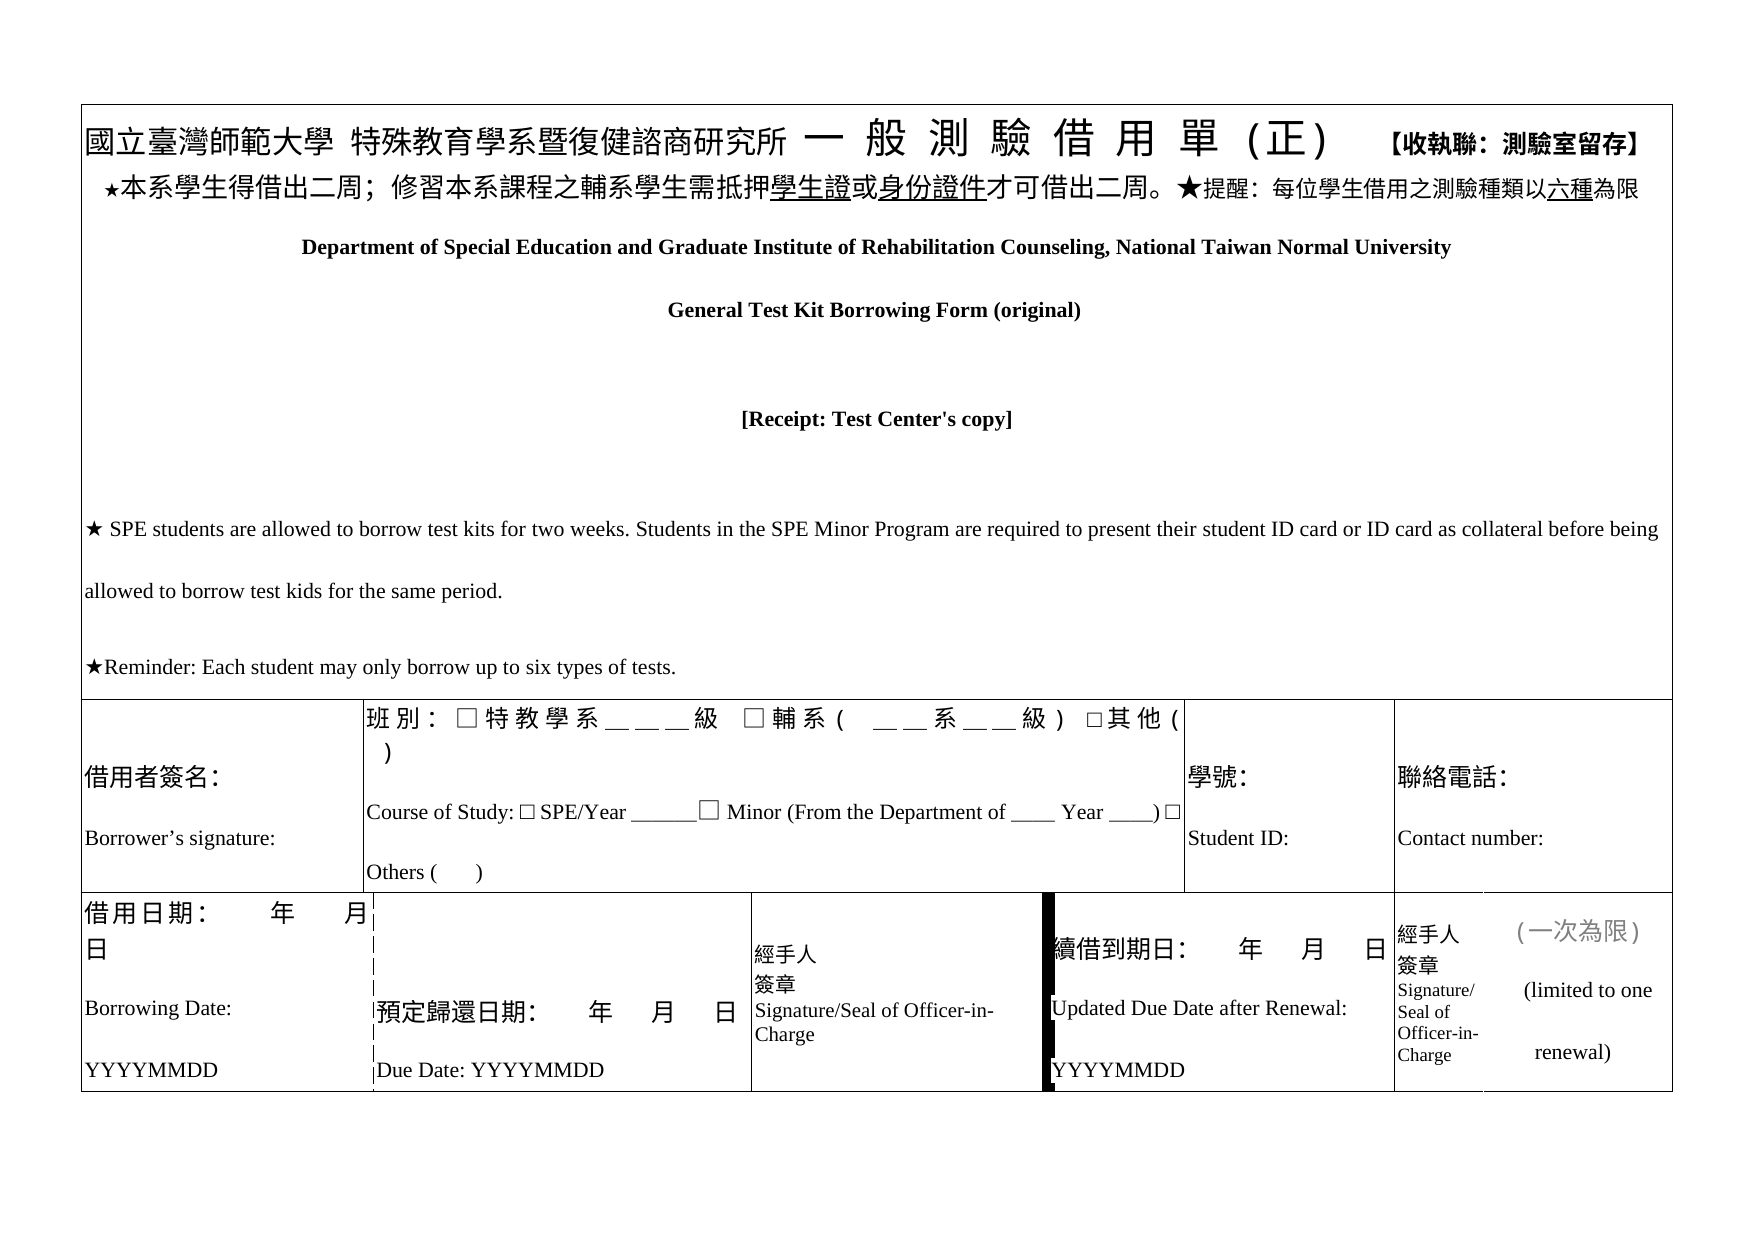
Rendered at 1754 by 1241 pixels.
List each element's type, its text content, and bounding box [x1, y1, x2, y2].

table_cell 借用者簽名： Borrower’s signature: [82, 700, 363, 892]
table_header 國立臺灣師範大學 特殊教育學系暨復健諮商研究所 一 般 測 驗 借 用 單 (正) 【收執聯：測驗室留存】 ★本系學生得借出二周；修習本系課程之輔系學生需抵押學生證或身份證件才可借出二周。★提醒：每位學生借用之測驗種類以六種為限 Department of Special Education and Graduate Institute of Rehabilitation Counseling, National Taiwan Normal University General Test Kit Borrowing Form (original) [Receipt: Test Center's copy] ★ SPE students are allowed to borrow test kits for two weeks. Students in the SPE Minor Program are required to present their student ID card or ID card as collateral before being allowed to borrow test kids for the same period. ★Reminder: Each student may only borrow up to six types of tests. [82, 105, 1672, 699]
table_cell 經手人 簽章 Signature/Seal of Officer-in-Charge [752, 893, 1042, 1091]
table_cell 預定歸還日期： 年 月 日 Due Date: YYYYMMDD [373, 893, 751, 1091]
table_cell 經手人 簽章 Signature/Seal of Officer-in-Charge [1395, 893, 1483, 1091]
table_cell (一次為限) (limited to one renewal) [1484, 893, 1672, 1091]
table_cell 班別：□特教學系＿＿＿級 □輔系( ＿＿系＿＿級) □其他( ) Course of Study: □ SPE/Year ＿＿＿□ Minor (From the Department of ＿＿ Year ＿＿) □ Others ( ) [364, 700, 1184, 892]
table_cell 續借到期日： 年 月 日 Updated Due Date after Renewal: YYYYMMDD [1055, 893, 1394, 1091]
table_cell 學號： Student ID: [1185, 700, 1394, 892]
table_cell 借用日期： 年 月 日 Borrowing Date: YYYYMMDD [82, 893, 373, 1091]
table_cell 聯絡電話： Contact number: [1395, 700, 1672, 892]
